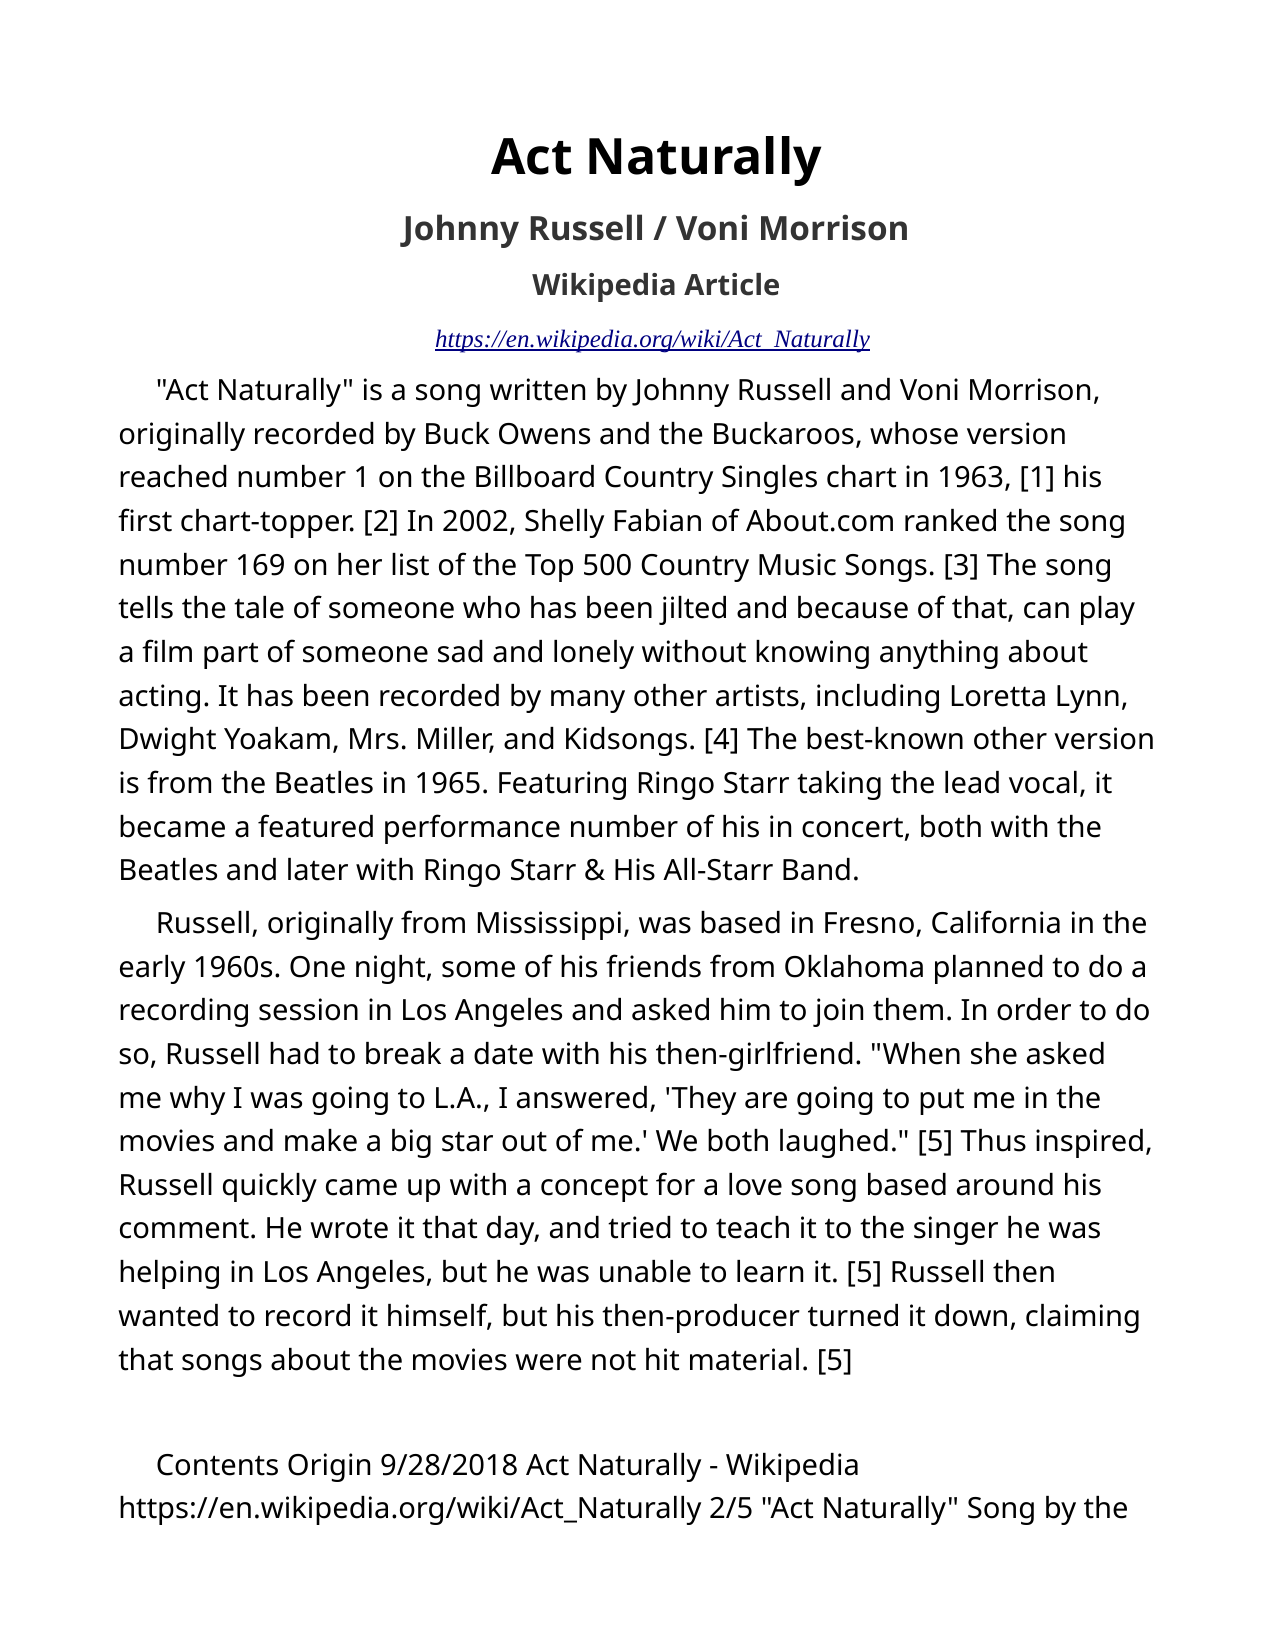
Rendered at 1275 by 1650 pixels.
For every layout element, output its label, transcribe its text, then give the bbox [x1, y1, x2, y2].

text "Act Naturally" is a song written by Johnny Russell and Voni Morrison, originally recorded by Buck Owens and the Buckaroos, whose version reached number 1 on the Billboard Country Singles chart in 1963, [1] his first chart-topper. [2] In 2002, Shelly Fabian of About.com ranked the song number 169 on her list of the Top 500 Country Music Songs. [3] The song tells the tale of someone who has been jilted and because of that, can play a film part of someone sad and lonely without knowing anything about acting. It has been recorded by many other artists, including Loretta Lynn, Dwight Yoakam, Mrs. Miller, and Kidsongs. [4] The best-known other version is from the Beatles in 1965. Featuring Ringo Starr taking the lead vocal, it became a featured performance number of his in concert, both with the Beatles and later with Ringo Starr & His All-Starr Band. [118, 369, 1157, 889]
text Russell, originally from Mississippi, was based in Fresno, California in the early 1960s. One night, some of his friends from Oklahoma planned to do a recording session in Los Angeles and asked him to join them. In order to do so, Russell had to break a date with his then-girlfriend. "When she asked me why I was going to L.A., I answered, 'They are going to put me in the movies and make a big star out of me.' We both laughed." [5] Thus inspired, Russell quickly came up with a concept for a love song based around his comment. He wrote it that day, and tried to teach it to the singer he was helping in Los Angeles, but he was unable to learn it. [5] Russell then wanted to record it himself, but his then-producer turned it down, claiming that songs about the movies were not hit material. [5] [118, 902, 1157, 1378]
text https://en.wikipedia.org/wiki/Act_Naturally [118, 317, 1157, 356]
text Wikipedia Article [118, 264, 1157, 304]
text Contents Origin 9/28/2018 Act Naturally - Wikipedia https://en.wikipedia.org/wiki/Act_Naturally 2/5 "Act Naturally" Song by the [118, 1444, 1157, 1527]
text Act Naturally [118, 121, 1157, 189]
text Johnny Russell / Voni Morrison [118, 205, 1157, 251]
